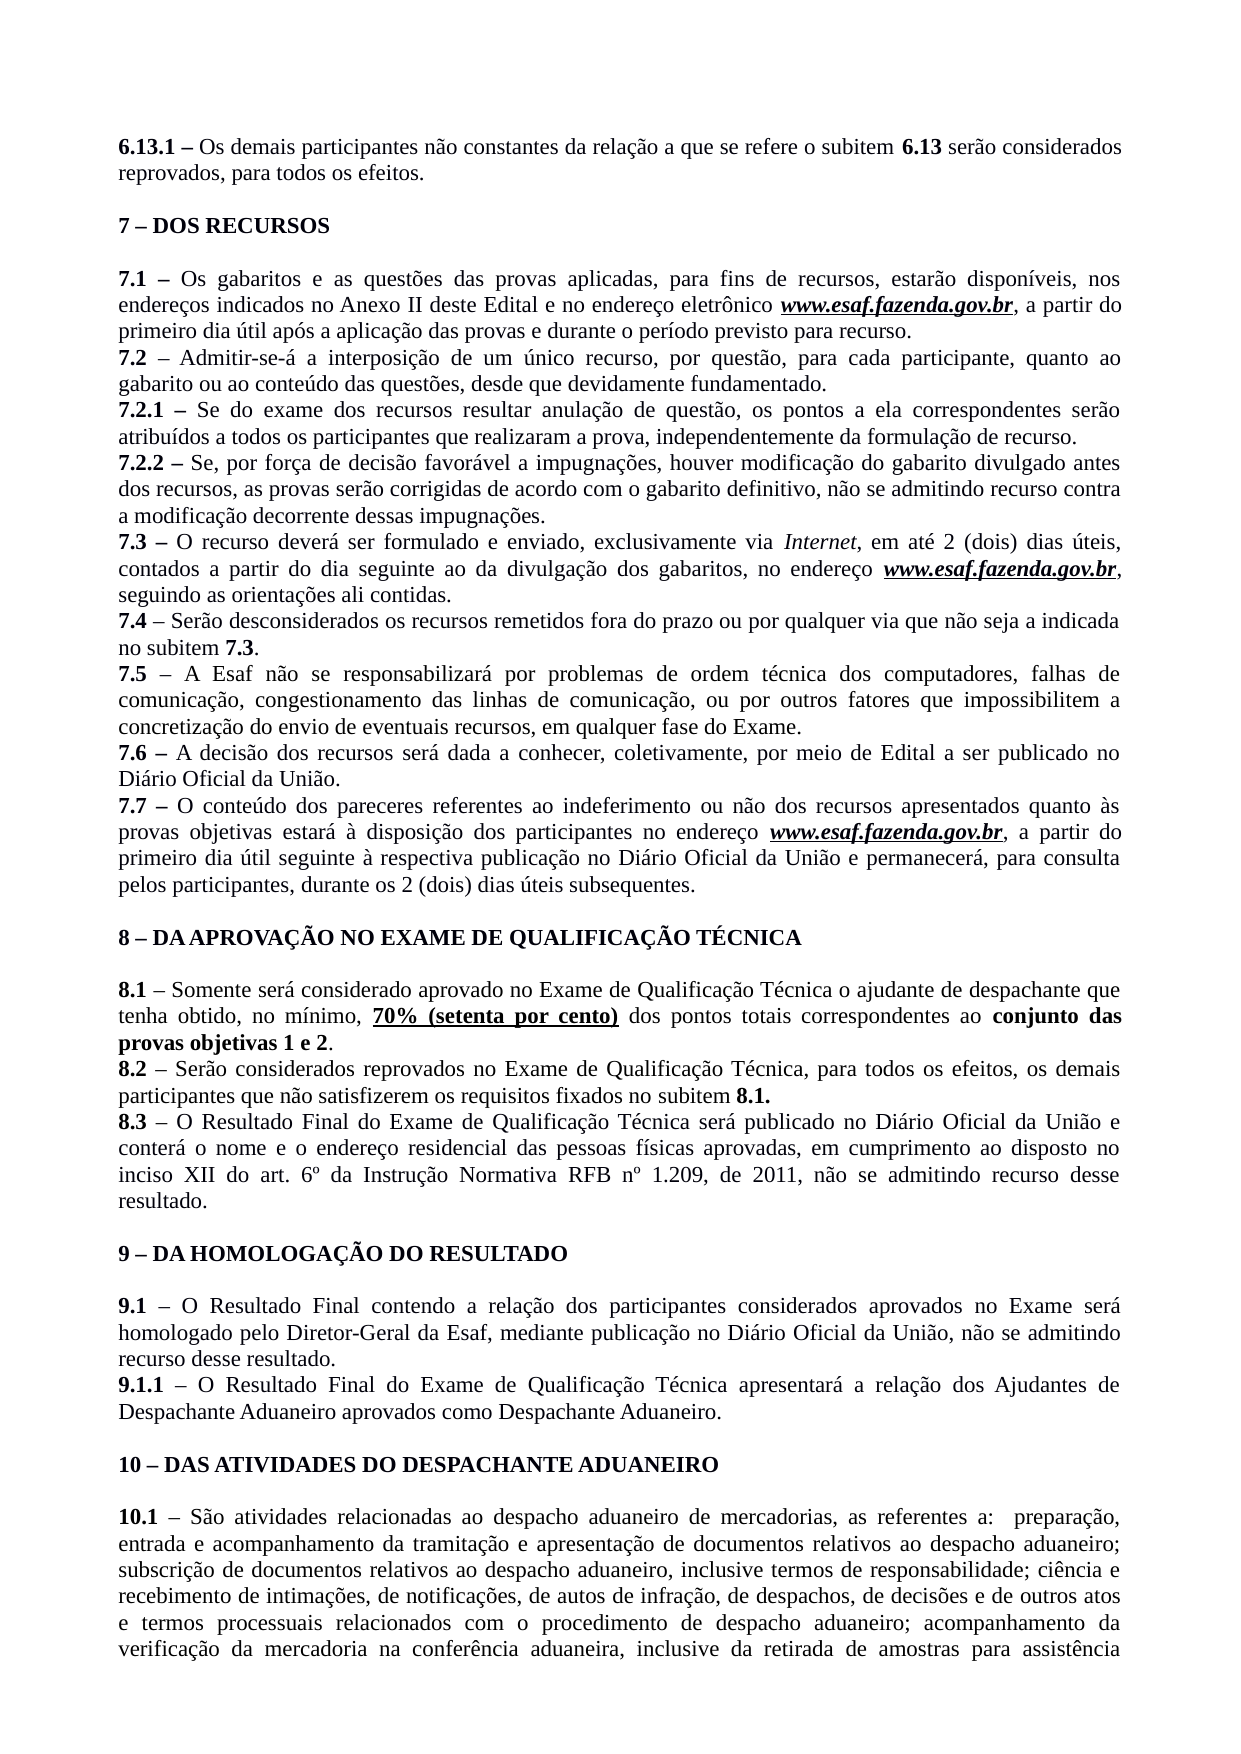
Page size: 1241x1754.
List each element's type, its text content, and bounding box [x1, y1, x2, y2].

text 6.13.1 – Os demais participantes não constantes da relação a que se refere o subitem 6.13 serão considerados reprovados, para todos os efeitos. [118, 133, 1122, 186]
text 7.2.1 – Se do exame dos recursos resultar anulação de questão, os pontos a ela correspondentes serão atribuídos a todos os participantes que realizaram a prova, independentemente da formulação de recurso. [118, 396, 1122, 449]
text 7.3 – O recurso deverá ser formulado e enviado, exclusivamente via Internet, em até 2 (dois) dias úteis, contados a partir do dia seguinte ao da divulgação dos gabaritos, no endereço www.esaf.fazenda.gov.br, seguindo as orientações ali contidas. [118, 528, 1122, 607]
text 7.2 – Admitir-se-á a interposição de um único recurso, por questão, para cada participante, quanto ao gabarito ou ao conteúdo das questões, desde que devidamente fundamentado. [118, 344, 1122, 396]
text 10.1 – São atividades relacionadas ao despacho aduaneiro de mercadorias, as referentes a: preparação, entrada e acompanhamento da tramitação e apresentação de documentos relativos ao despacho aduaneiro; subscrição de documentos relativos ao despacho aduaneiro, inclusive termos de responsabilidade; ciência e recebimento de intimações, de notificações, de autos de infração, de despachos, de decisões e de outros atos e termos processuais relacionados com o procedimento de despacho aduaneiro; acompanhamento da verificação da mercadoria na conferência aduaneira, inclusive da retirada de amostras para assistência [118, 1503, 1122, 1661]
text 7 – DOS RECURSOS [118, 212, 1122, 238]
text 8.3 – O Resultado Final do Exame de Qualificação Técnica será publicado no Diário Oficial da União e conterá o nome e o endereço residencial das pessoas físicas aprovadas, em cumprimento ao disposto no inciso XII do art. 6º da Instrução Normativa RFB nº 1.209, de 2011, não se admitindo recurso desse resultado. [118, 1108, 1122, 1213]
text 8.2 – Serão considerados reprovados no Exame de Qualificação Técnica, para todos os efeitos, os demais participantes que não satisfizerem os requisitos fixados no subitem 8.1. [118, 1055, 1122, 1108]
text 9.1.1 – O Resultado Final do Exame de Qualificação Técnica apresentará a relação dos Ajudantes de Despachante Aduaneiro aprovados como Despachante Aduaneiro. [118, 1372, 1122, 1424]
text 7.7 – O conteúdo dos pareceres referentes ao indeferimento ou não dos recursos apresentados quanto às provas objetivas estará à disposição dos participantes no endereço www.esaf.fazenda.gov.br, a partir do primeiro dia útil seguinte à respectiva publicação no Diário Oficial da União e permanecerá, para consulta pelos participantes, durante os 2 (dois) dias úteis subsequentes. [118, 792, 1122, 897]
text 8.1 – Somente será considerado aprovado no Exame de Qualificação Técnica o ajudante de despachante que tenha obtido, no mínimo, 70% (setenta por cento) dos pontos totais correspondentes ao conjunto das provas objetivas 1 e 2. [118, 976, 1122, 1055]
text 10 – DAS ATIVIDADES DO DESPACHANTE ADUANEIRO [118, 1451, 1122, 1477]
text 7.5 – A Esaf não se responsabilizará por problemas de ordem técnica dos computadores, falhas de comunicação, congestionamento das linhas de comunicação, ou por outros fatores que impossibilitem a concretização do envio de eventuais recursos, em qualquer fase do Exame. [118, 660, 1122, 739]
text 7.2.2 – Se, por força de decisão favorável a impugnações, houver modificação do gabarito divulgado antes dos recursos, as provas serão corrigidas de acordo com o gabarito definitivo, não se admitindo recurso contra a modificação decorrente dessas impugnações. [118, 449, 1122, 528]
text 7.4 – Serão desconsiderados os recursos remetidos fora do prazo ou por qualquer via que não seja a indicada no subitem 7.3. [118, 607, 1122, 660]
text 9.1 – O Resultado Final contendo a relação dos participantes considerados aprovados no Exame será homologado pelo Diretor-Geral da Esaf, mediante publicação no Diário Oficial da União, não se admitindo recurso desse resultado. [118, 1292, 1122, 1372]
text 8 – DA APROVAÇÃO NO EXAME DE QUALIFICAÇÃO TÉCNICA [118, 923, 1122, 950]
text 7.6 – A decisão dos recursos será dada a conhecer, coletivamente, por meio de Edital a ser publicado no Diário Oficial da União. [118, 739, 1122, 792]
text 7.1 – Os gabaritos e as questões das provas aplicadas, para fins de recursos, estarão disponíveis, nos endereços indicados no Anexo II deste Edital e no endereço eletrônico www.esaf.fazenda.gov.br, a partir do primeiro dia útil após a aplicação das provas e durante o período previsto para recurso. [118, 265, 1122, 344]
text 9 – DA HOMOLOGAÇÃO DO RESULTADO [118, 1240, 1122, 1266]
